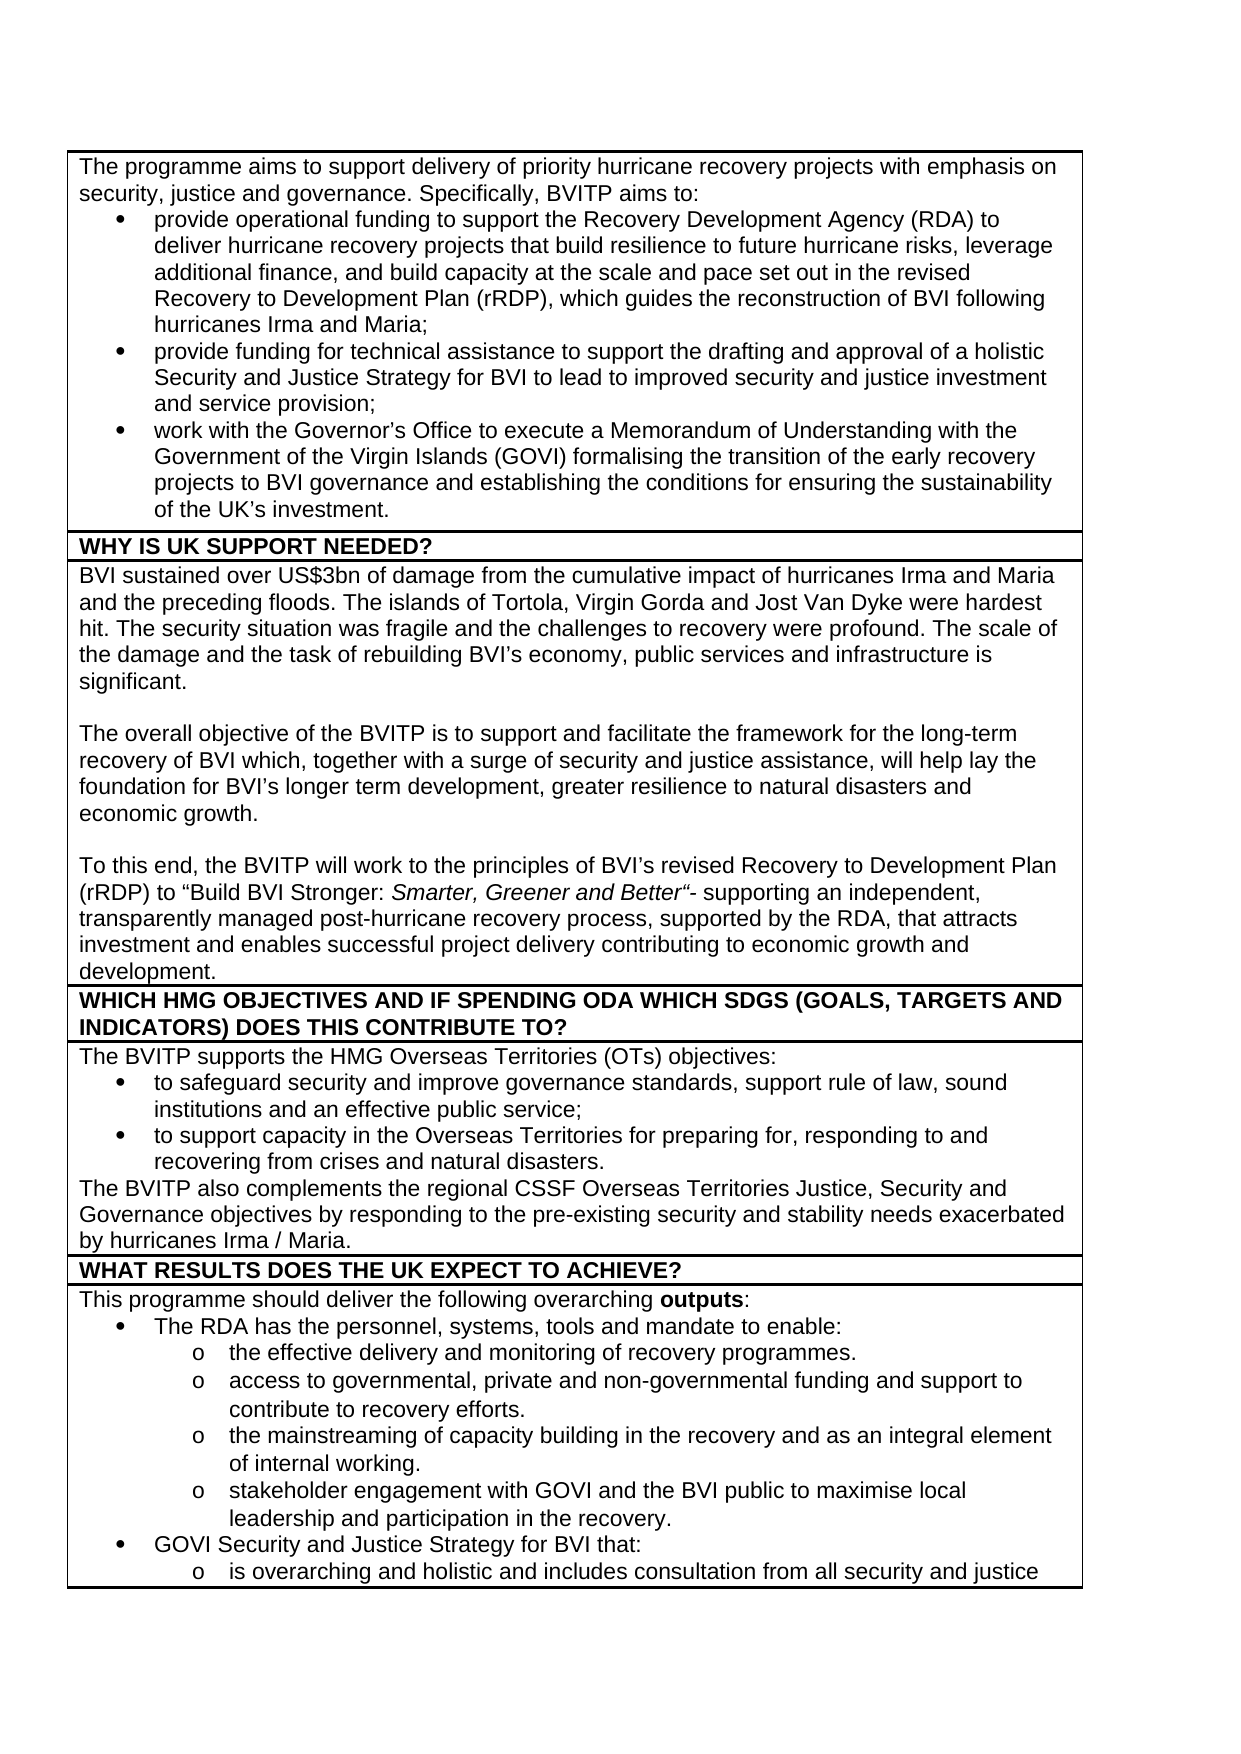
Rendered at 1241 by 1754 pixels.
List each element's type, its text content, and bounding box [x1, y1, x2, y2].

table_cell This programme should deliver the following overarching outputs: The RDA has the personnel, systems, tools and mandate to enable: the effective delivery and monitoring of recovery programmes. access to governmental, private and non-governmental funding and support to contribute to recovery efforts. the mainstreaming of capacity building in the recovery and as an integral element of internal working. stakeholder engagement with GOVI and the BVI public to maximise local leadership and participation in the recovery. GOVI Security and Justice Strategy for BVI that: is overarching and holistic and includes consultation from all security and justice stakeholders. identifies and priorities gaps and issues (and solutions) from all stakeholders and thematic security and justice areas. Security & Justice Priority Projects are identified and delivered. Completion and handover to GOVI of recovery projects in such a way as to: satisfy UK Government handover requirements. ensure value for money for the UK taxpayer and sustainability. allow for a clear path for lessons learning into the long-term recovery. These outputs should contribute to the following outcomes: The RDA is established as the primary vehicle for delivering the hurricane recovery in BVI attracting investment and delivering recovery projects while building BVI capacity and maximising local participation in the recovery process. BVI territorial border security is enhanced through a clear strategy and provision of adequate resources to support security agencies to work collectively, to uphold the effective administration of justice, and reduce crime through enhanced agency cooperation. Greater disaster resilience in BVI infrastructure and services Sustainability in GOVI departments through improved standards of governance and environmental international standards and best practice. [68, 1286, 1082, 1586]
table_cell WHAT RESULTS DOES THE UK EXPECT TO ACHIEVE? [68, 1257, 1082, 1283]
table_cell The programme aims to support delivery of priority hurricane recovery projects with emphasis on security, justice and governance. Specifically, BVITP aims to: provide operational funding to support the Recovery Development Agency (RDA) to deliver hurricane recovery projects that build resilience to future hurricane risks, leverage additional finance, and build capacity at the scale and pace set out in the revised Recovery to Development Plan (rRDP), which guides the reconstruction of BVI following hurricanes Irma and Maria; provide funding for technical assistance to support the drafting and approval of a holistic Security and Justice Strategy for BVI to lead to improved security and justice investment and service provision; work with the Governor’s Office to execute a Memorandum of Understanding with the Government of the Virgin Islands (GOVI) formalising the transition of the early recovery projects to BVI governance and establishing the conditions for ensuring the sustainability of the UK’s investment. [68, 153, 1082, 530]
table_cell BVI sustained over US$3bn of damage from the cumulative impact of hurricanes Irma and Maria and the preceding floods. The islands of Tortola, Virgin Gorda and Jost Van Dyke were hardest hit. The security situation was fragile and the challenges to recovery were profound. The scale of the damage and the task of rebuilding BVI’s economy, public services and infrastructure is significant. The overall objective of the BVITP is to support and facilitate the framework for the long-term recovery of BVI which, together with a surge of security and justice assistance, will help lay the foundation for BVI’s longer term development, greater resilience to natural disasters and economic growth. To this end, the BVITP will work to the principles of BVI’s revised Recovery to Development Plan (rRDP) to “Build BVI Stronger: Smarter, Greener and Better“- supporting an independent, transparently managed post-hurricane recovery process, supported by the RDA, that attracts investment and enables successful project delivery contributing to economic growth and development. [68, 562, 1082, 984]
table_cell Which HMG objectives and if spending ODA which SDGs (goals, targets and indicators) does this contribute to? [68, 987, 1082, 1040]
table_cell The BVITP supports the HMG Overseas Territories (OTs) objectives: to safeguard security and improve governance standards, support rule of law, sound institutions and an effective public service; to support capacity in the Overseas Territories for preparing for, responding to and recovering from crises and natural disasters. The BVITP also complements the regional CSSF Overseas Territories Justice, Security and Governance objectives by responding to the pre-existing security and stability needs exacerbated by hurricanes Irma / Maria. [68, 1043, 1082, 1254]
table_cell WHY IS UK SUPPORT NEEDED? [68, 533, 1082, 559]
